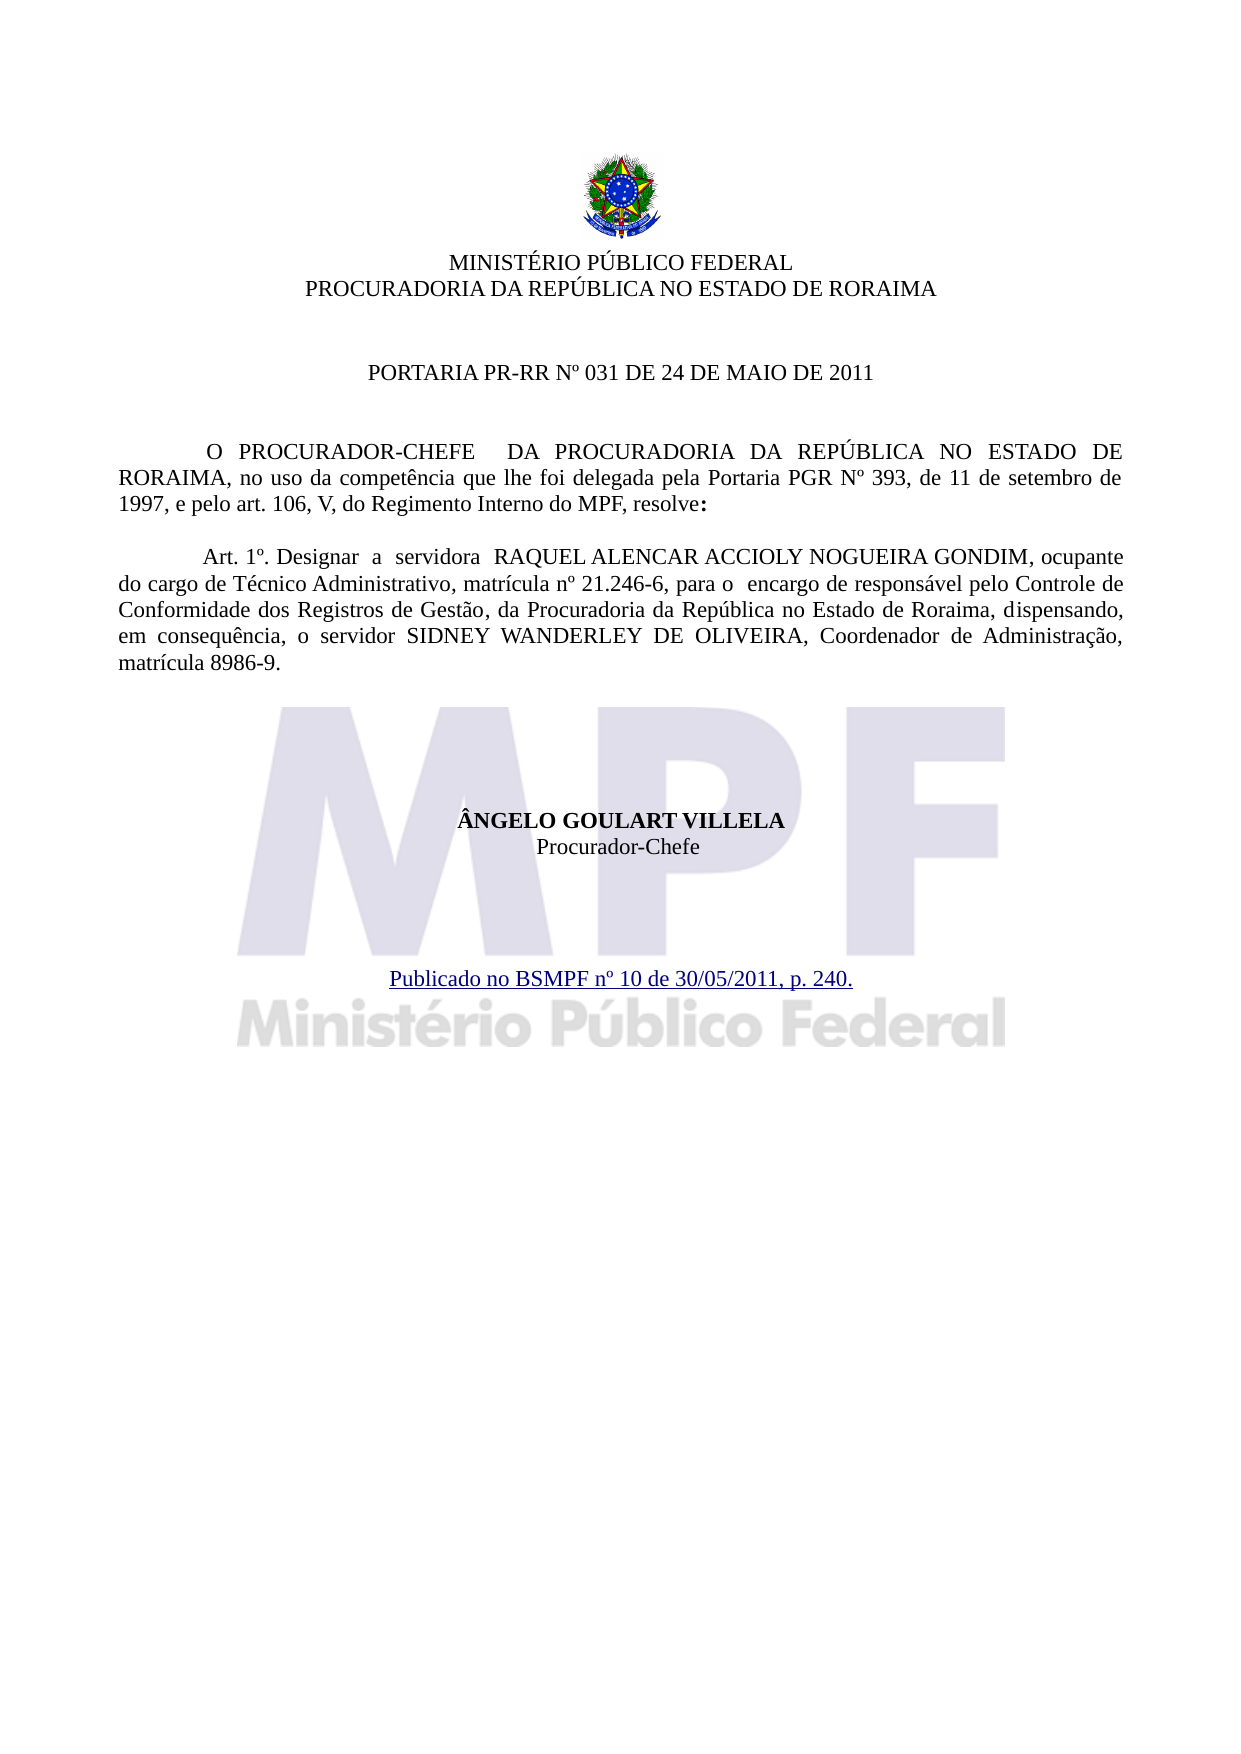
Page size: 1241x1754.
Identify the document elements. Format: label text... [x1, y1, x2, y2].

picture [237, 859, 1005, 965]
text PORTARIA PR-RR Nº 031 DE 24 DE MAIO DE 2011 [118, 359, 1124, 385]
picture [237, 707, 1005, 807]
text PROCURADORIA DA REPÚBLICA NO ESTADO DE RORAIMA [118, 275, 1124, 301]
text Publicado no BSMPF nº 10 de 30/05/2011, p. 240. [118, 965, 1124, 991]
subtitle ÂNGELO GOULART VILLELA [118, 807, 1124, 833]
text MINISTÉRIO PÚBLICO FEDERAL [118, 248, 1124, 275]
text Art. 1º. Designar a servidora RAQUEL ALENCAR ACCIOLY NOGUEIRA GONDIM, ocupante do cargo de Técnico Administrativo, matrícula nº 21.246-6, para o encargo de responsável pelo Controle de Conformidade dos Registros de Gestão, da Procuradoria da República no Estado de Roraima, dispensando, em consequência, o servidor SIDNEY WANDERLEY DE OLIVEIRA, Coordenador de Administração, matrícula 8986-9. [118, 543, 1124, 675]
text Procurador-Chefe [118, 833, 1124, 859]
text O PROCURADOR-CHEFE DA PROCURADORIA DA REPÚBLICA NO ESTADO DE RORAIMA, no uso da competência que lhe foi delegada pela Portaria PGR Nº 393, de 11 de setembro de 1997, e pelo art. 106, V, do Regimento Interno do MPF, resolve: [118, 438, 1124, 517]
picture [579, 151, 663, 240]
picture [237, 991, 1005, 1047]
